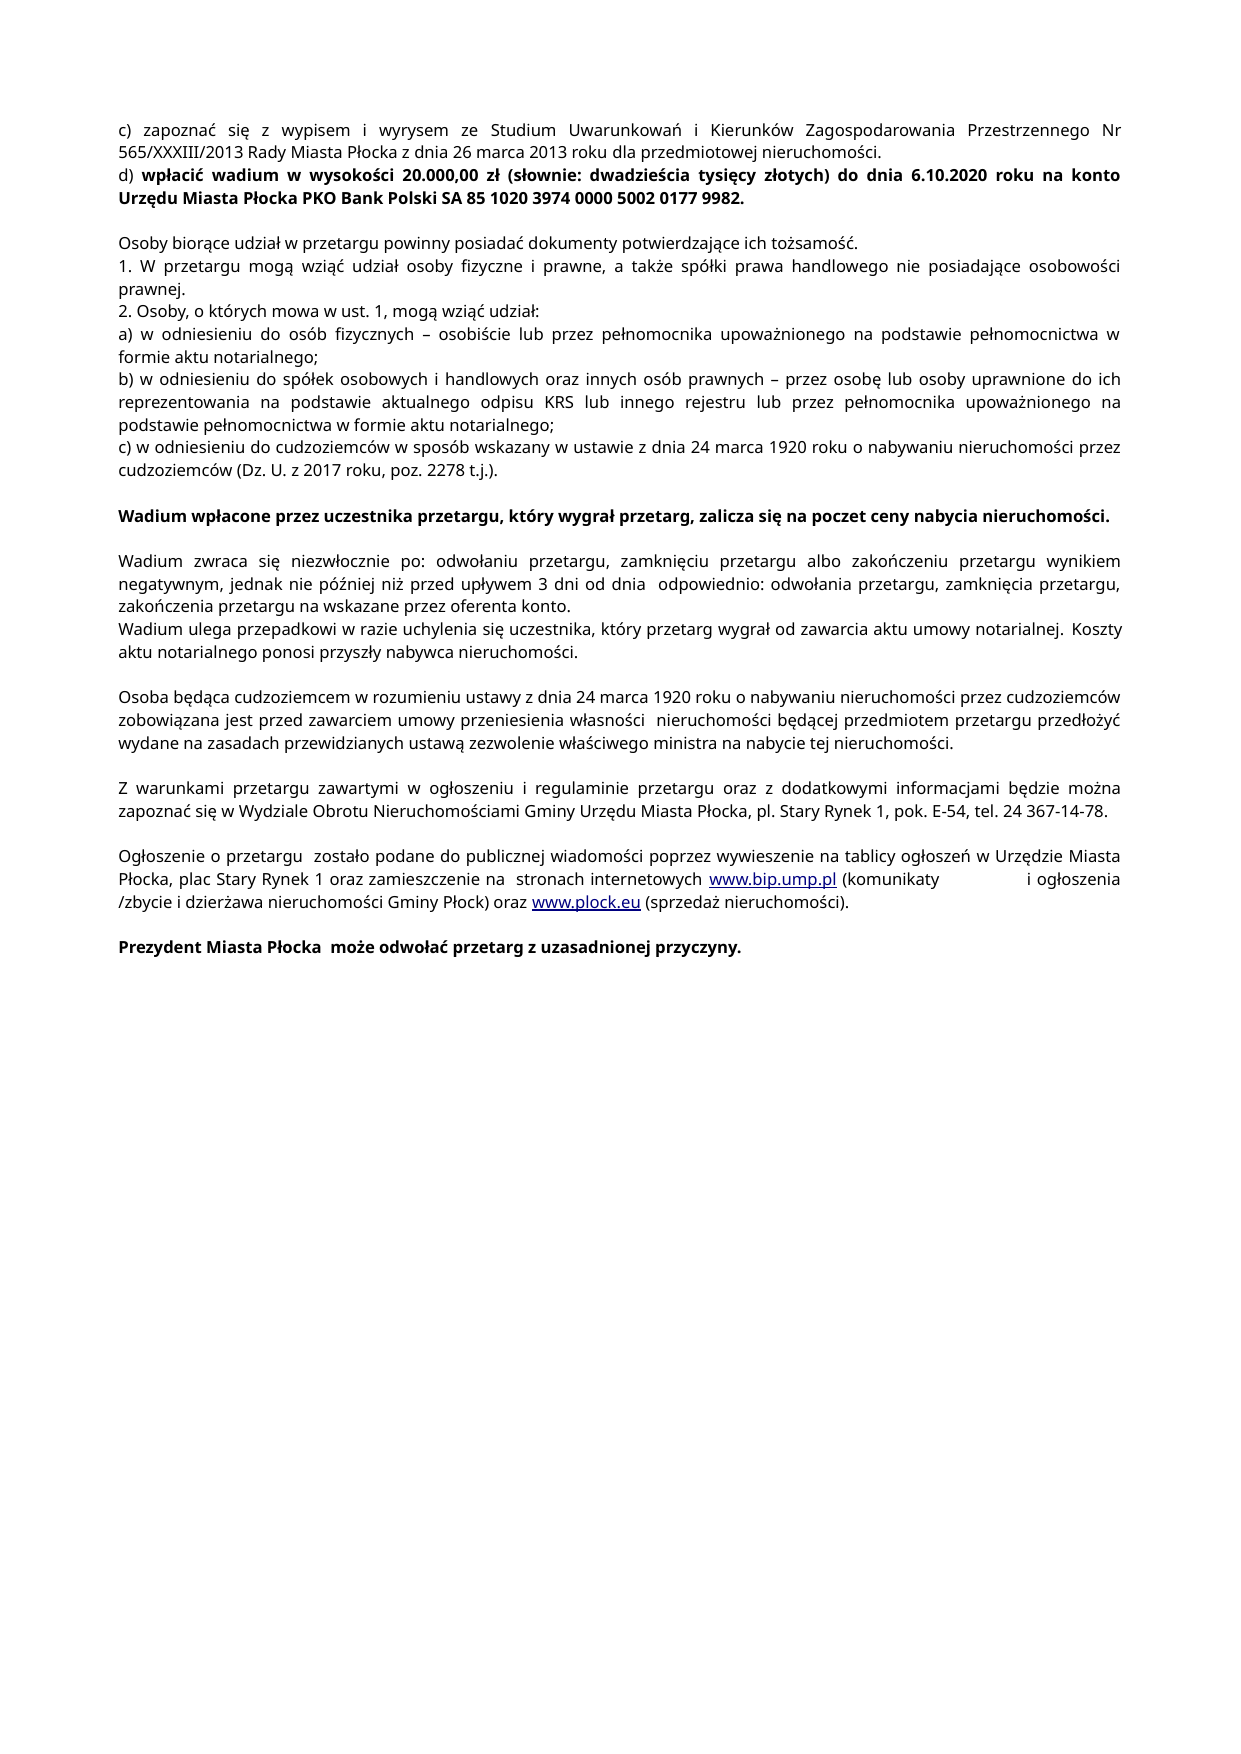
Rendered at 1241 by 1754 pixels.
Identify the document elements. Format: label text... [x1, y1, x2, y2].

text Osoby biorące udział w przetargu powinny posiadać dokumenty potwierdzające ich tożsamość. [118, 232, 1122, 254]
text Z warunkami przetargu zawartymi w ogłoszeniu i regulaminie przetargu oraz z dodatkowymi informacjami będzie można zapoznać się w Wydziale Obrotu Nieruchomościami Gminy Urzędu Miasta Płocka, pl. Stary Rynek 1, pok. E-54, tel. 24 367-14-78. [118, 777, 1122, 822]
text b) w odniesieniu do spółek osobowych i handlowych oraz innych osób prawnych – przez osobę lub osoby uprawnione do ich reprezentowania na podstawie aktualnego odpisu KRS lub innego rejestru lub przez pełnomocnika upoważnionego na podstawie pełnomocnictwa w formie aktu notarialnego; [118, 368, 1122, 436]
text d) wpłacić wadium w wysokości 20.000,00 zł (słownie: dwadzieścia tysięcy złotych) do dnia 6.10.2020 roku na konto Urzędu Miasta Płocka PKO Bank Polski SA 85 1020 3974 0000 5002 0177 9982. [118, 163, 1122, 209]
text Ogłoszenie o przetargu zostało podane do publicznej wiadomości poprzez wywieszenie na tablicy ogłoszeń w Urzędzie Miasta Płocka, plac Stary Rynek 1 oraz zamieszczenie na stronach internetowych www.bip.ump.pl (komunikaty i ogłoszenia /zbycie i dzierżawa nieruchomości Gminy Płock) oraz www.plock.eu (sprzedaż nieruchomości). [118, 845, 1122, 913]
text Osoba będąca cudzoziemcem w rozumieniu ustawy z dnia 24 marca 1920 roku o nabywaniu nieruchomości przez cudzoziemców zobowiązana jest przed zawarciem umowy przeniesienia własności nieruchomości będącej przedmiotem przetargu przedłożyć wydane na zasadach przewidzianych ustawą zezwolenie właściwego ministra na nabycie tej nieruchomości. [118, 686, 1122, 754]
text c) zapoznać się z wypisem i wyrysem ze Studium Uwarunkowań i Kierunków Zagospodarowania Przestrzennego Nr 565/XXXIII/2013 Rady Miasta Płocka z dnia 26 marca 2013 roku dla przedmiotowej nieruchomości. [118, 118, 1122, 163]
text Wadium ulega przepadkowi w razie uchylenia się uczestnika, który przetarg wygrał od zawarcia aktu umowy notarialnej. Koszty aktu notarialnego ponosi przyszły nabywca nieruchomości. [118, 618, 1122, 663]
text a) w odniesieniu do osób fizycznych – osobiście lub przez pełnomocnika upoważnionego na podstawie pełnomocnictwa w formie aktu notarialnego; [118, 322, 1122, 368]
text 1. W przetargu mogą wziąć udział osoby fizyczne i prawne, a także spółki prawa handlowego nie posiadające osobowości prawnej. [118, 254, 1122, 300]
text 2. Osoby, o których mowa w ust. 1, mogą wziąć udział: [118, 300, 1122, 322]
text c) w odniesieniu do cudzoziemców w sposób wskazany w ustawie z dnia 24 marca 1920 roku o nabywaniu nieruchomości przez cudzoziemców (Dz. U. z 2017 roku, poz. 2278 t.j.). [118, 436, 1122, 481]
text Wadium zwraca się niezwłocznie po: odwołaniu przetargu, zamknięciu przetargu albo zakończeniu przetargu wynikiem negatywnym, jednak nie później niż przed upływem 3 dni od dnia odpowiednio: odwołania przetargu, zamknięcia przetargu, zakończenia przetargu na wskazane przez oferenta konto. [118, 549, 1122, 618]
text Wadium wpłacone przez uczestnika przetargu, który wygrał przetarg, zalicza się na poczet ceny nabycia nieruchomości. [118, 504, 1122, 527]
text Prezydent Miasta Płocka może odwołać przetarg z uzasadnionej przyczyny. [118, 936, 1122, 958]
